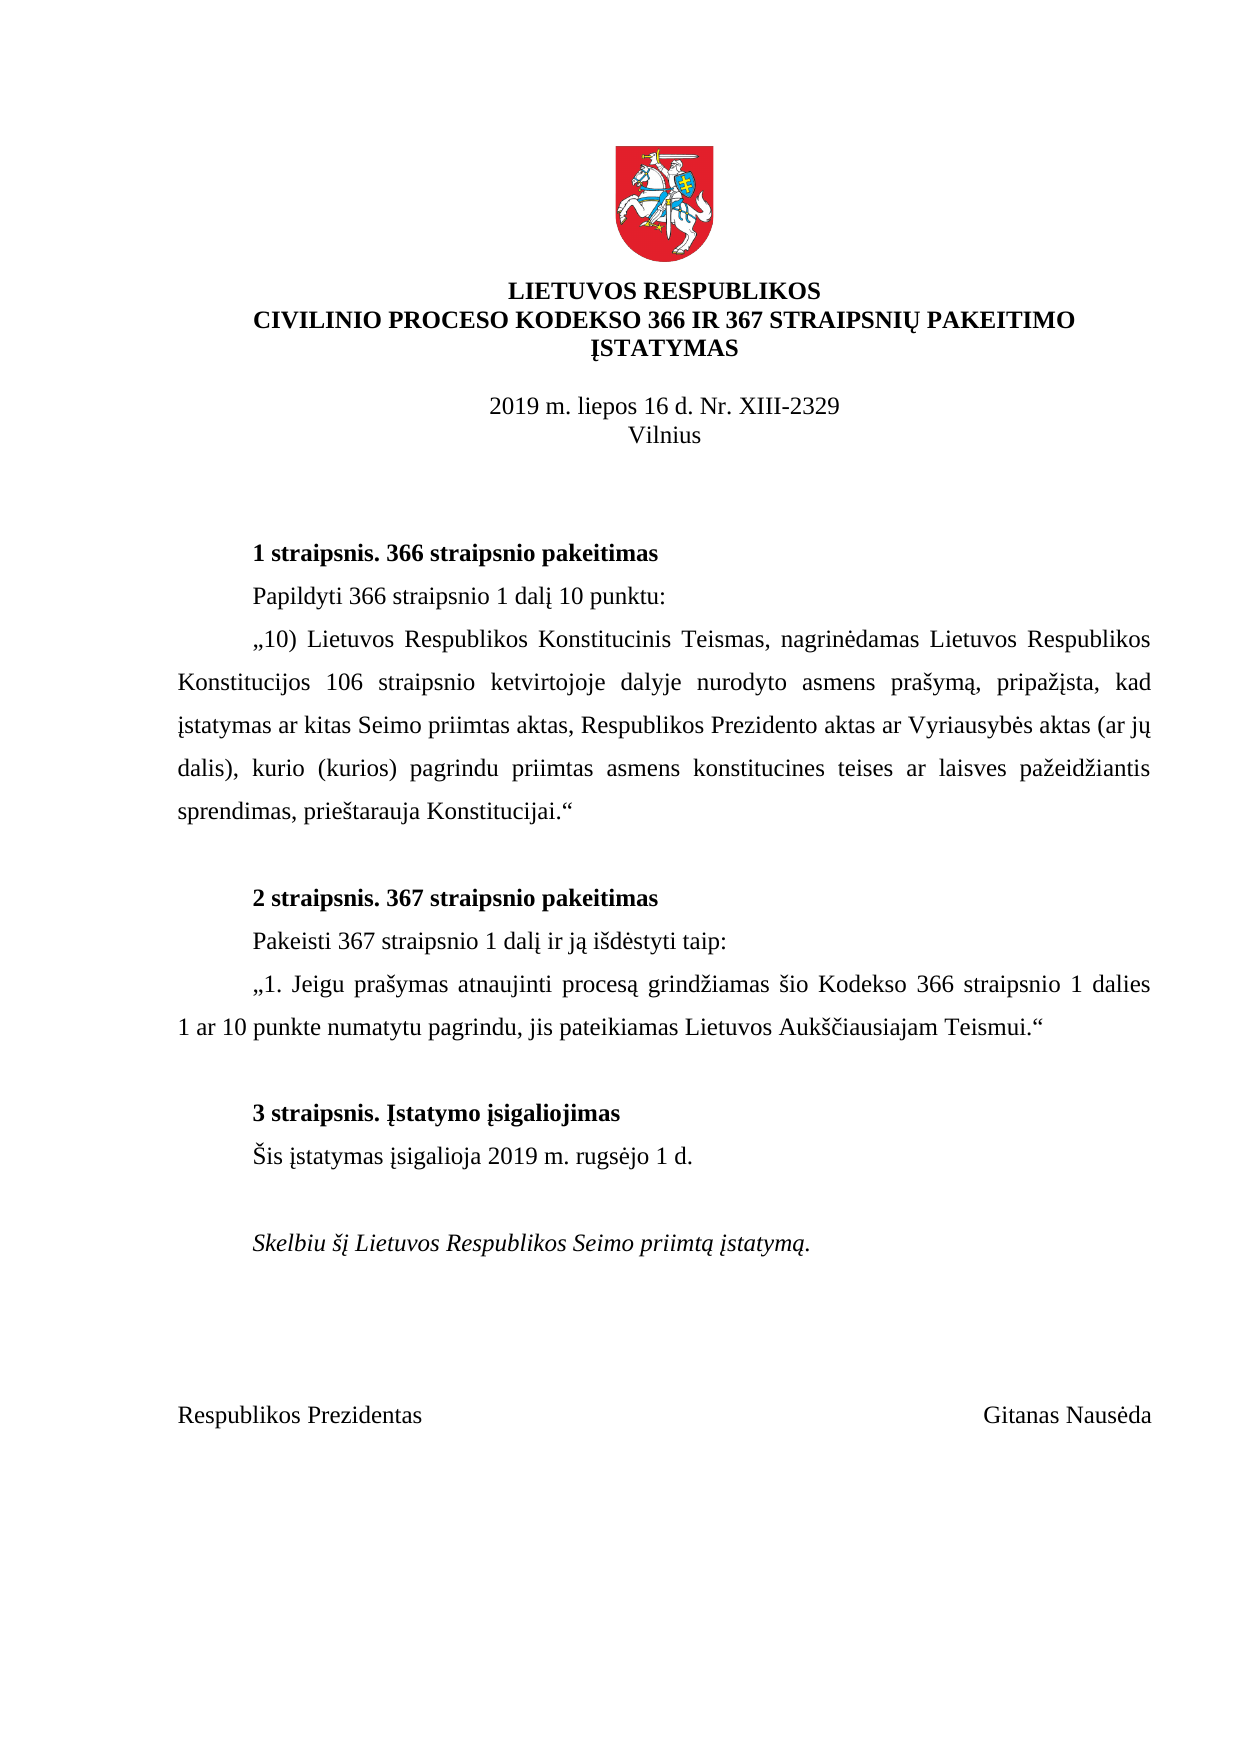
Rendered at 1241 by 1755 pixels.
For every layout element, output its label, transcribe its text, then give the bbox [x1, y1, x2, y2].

text Respublikos Prezidentas Gitanas Nausėda [177, 1400, 1152, 1429]
text „10) Lietuvos Respublikos Konstitucinis Teismas, nagrinėdamas Lietuvos Respublikos Konstitucijos 106 straipsnio ketvirtojoje dalyje nurodyto asmens prašymą, pripažįsta, kad įstatymas ar kitas Seimo priimtas aktas, Respublikos Prezidento aktas ar Vyriausybės aktas (ar jų dalis), kurio (kurios) pagrindu priimtas asmens konstitucines teises ar laisves pažeidžiantis sprendimas, prieštarauja Konstitucijai.“ [177, 624, 1152, 825]
text CIVILINIO PROCESO KODEKSO 366 IR 367 STRAIPSNIŲ PAKEITIMO [177, 305, 1152, 333]
text 2019 m. liepos 16 d. Nr. XIII-2329 [177, 391, 1152, 420]
text 3 straipsnis. Įstatymo įsigaliojimas [177, 1098, 1152, 1127]
text Pakeisti 367 straipsnio 1 dalį ir ją išdėstyti taip: [177, 926, 1152, 954]
text 2 straipsnis. 367 straipsnio pakeitimas [177, 883, 1152, 911]
text Šis įstatymas įsigalioja 2019 m. rugsėjo 1 d. [177, 1141, 1152, 1170]
text ĮSTATYMAS [177, 333, 1152, 362]
text LIETUVOS RESPUBLIKOS [177, 276, 1152, 305]
text 1 straipsnis. 366 straipsnio pakeitimas [177, 538, 1152, 566]
text „1. Jeigu prašymas atnaujinti procesą grindžiamas šio Kodekso 366 straipsnio 1 dalies 1 ar 10 punkte numatytu pagrindu, jis pateikiamas Lietuvos Aukščiausiajam Teismui.“ [177, 969, 1152, 1041]
text Papildyti 366 straipsnio 1 dalį 10 punktu: [177, 581, 1152, 609]
text Skelbiu šį Lietuvos Respublikos Seimo priimtą įstatymą. [177, 1228, 1152, 1256]
text Vilnius [177, 420, 1152, 448]
